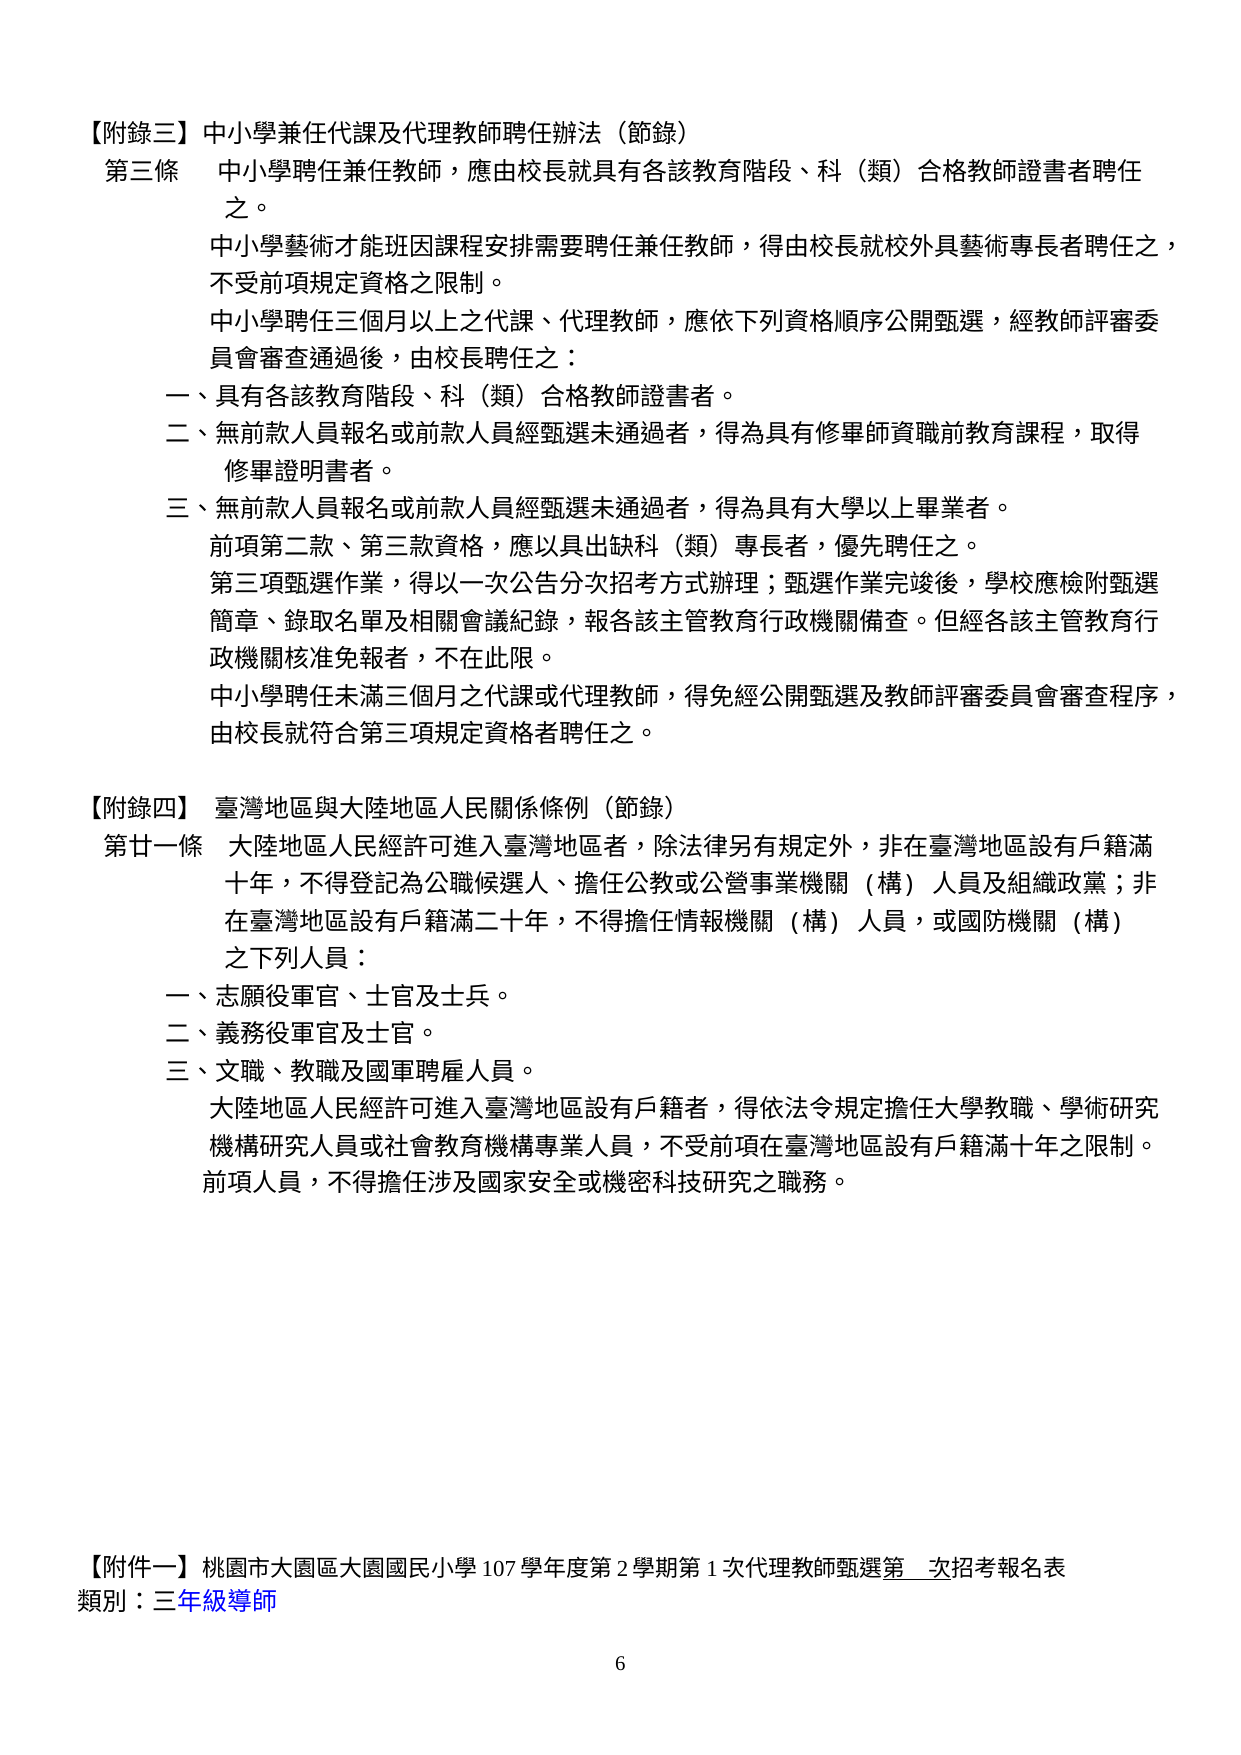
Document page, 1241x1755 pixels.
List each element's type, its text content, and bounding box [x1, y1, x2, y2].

text 前項人員，不得擔任涉及國家安全或機密科技研究之職務。 [77, 1162, 1163, 1199]
text 【附件一】桃園市大園區大園國民小學107學年度第2學期第1次代理教師甄選第 次招考報名表 [77, 1548, 1163, 1584]
text 三、文職、教職及國軍聘雇人員。 [165, 1050, 1163, 1087]
text 第三項甄選作業，得以一次公告分次招考方式辦理；甄選作業完竣後，學校應檢附甄選簡章、錄取名單及相關會議紀錄，報各該主管教育行政機關備查。但經各該主管教育行政機關核准免報者，不在此限。 [209, 562, 1163, 675]
text 一、具有各該教育階段、科（類）合格教師證書者。 [165, 375, 1163, 412]
text 中小學聘任三個月以上之代課、代理教師，應依下列資格順序公開甄選，經教師評審委員會審查通過後，由校長聘任之： [209, 300, 1163, 375]
text 二、義務役軍官及士官。 [165, 1012, 1163, 1050]
text 中小學藝術才能班因課程安排需要聘任兼任教師，得由校長就校外具藝術專長者聘任之，不受前項規定資格之限制。 [209, 225, 1163, 300]
text 【附錄三】中小學兼任代課及代理教師聘任辦法（節錄） [77, 112, 1163, 150]
text 二、無前款人員報名或前款人員經甄選未通過者，得為具有修畢師資職前教育課程，取得修畢證明書者。 [165, 412, 1163, 487]
text 前項第二款、第三款資格，應以具出缺科（類）專長者，優先聘任之。 [209, 525, 1163, 562]
text 第三條 中小學聘任兼任教師，應由校長就具有各該教育階段、科（類）合格教師證書者聘任之。 [89, 150, 1163, 225]
text 大陸地區人民經許可進入臺灣地區設有戶籍者，得依法令規定擔任大學教職、學術研究機構研究人員或社會教育機構專業人員，不受前項在臺灣地區設有戶籍滿十年之限制。 [209, 1087, 1163, 1162]
text 中小學聘任未滿三個月之代課或代理教師，得免經公開甄選及教師評審委員會審查程序，由校長就符合第三項規定資格者聘任之。 [209, 675, 1163, 750]
text 類別：三年級導師 [77, 1584, 1163, 1617]
text 【附錄四】 臺灣地區與大陸地區人民關係條例（節錄） [77, 787, 1163, 825]
text 三、無前款人員報名或前款人員經甄選未通過者，得為具有大學以上畢業者。 [165, 487, 1163, 525]
text 一、志願役軍官、士官及士兵。 [165, 975, 1163, 1012]
text 第廿一條 大陸地區人民經許可進入臺灣地區者，除法律另有規定外，非在臺灣地區設有戶籍滿十年，不得登記為公職候選人、擔任公教或公營事業機關 (構) 人員及組織政黨；非在臺灣地區設有戶籍滿二十年，不得擔任情報機關 (構) 人員，或國防機關 (構) 之下列人員： [103, 825, 1163, 975]
